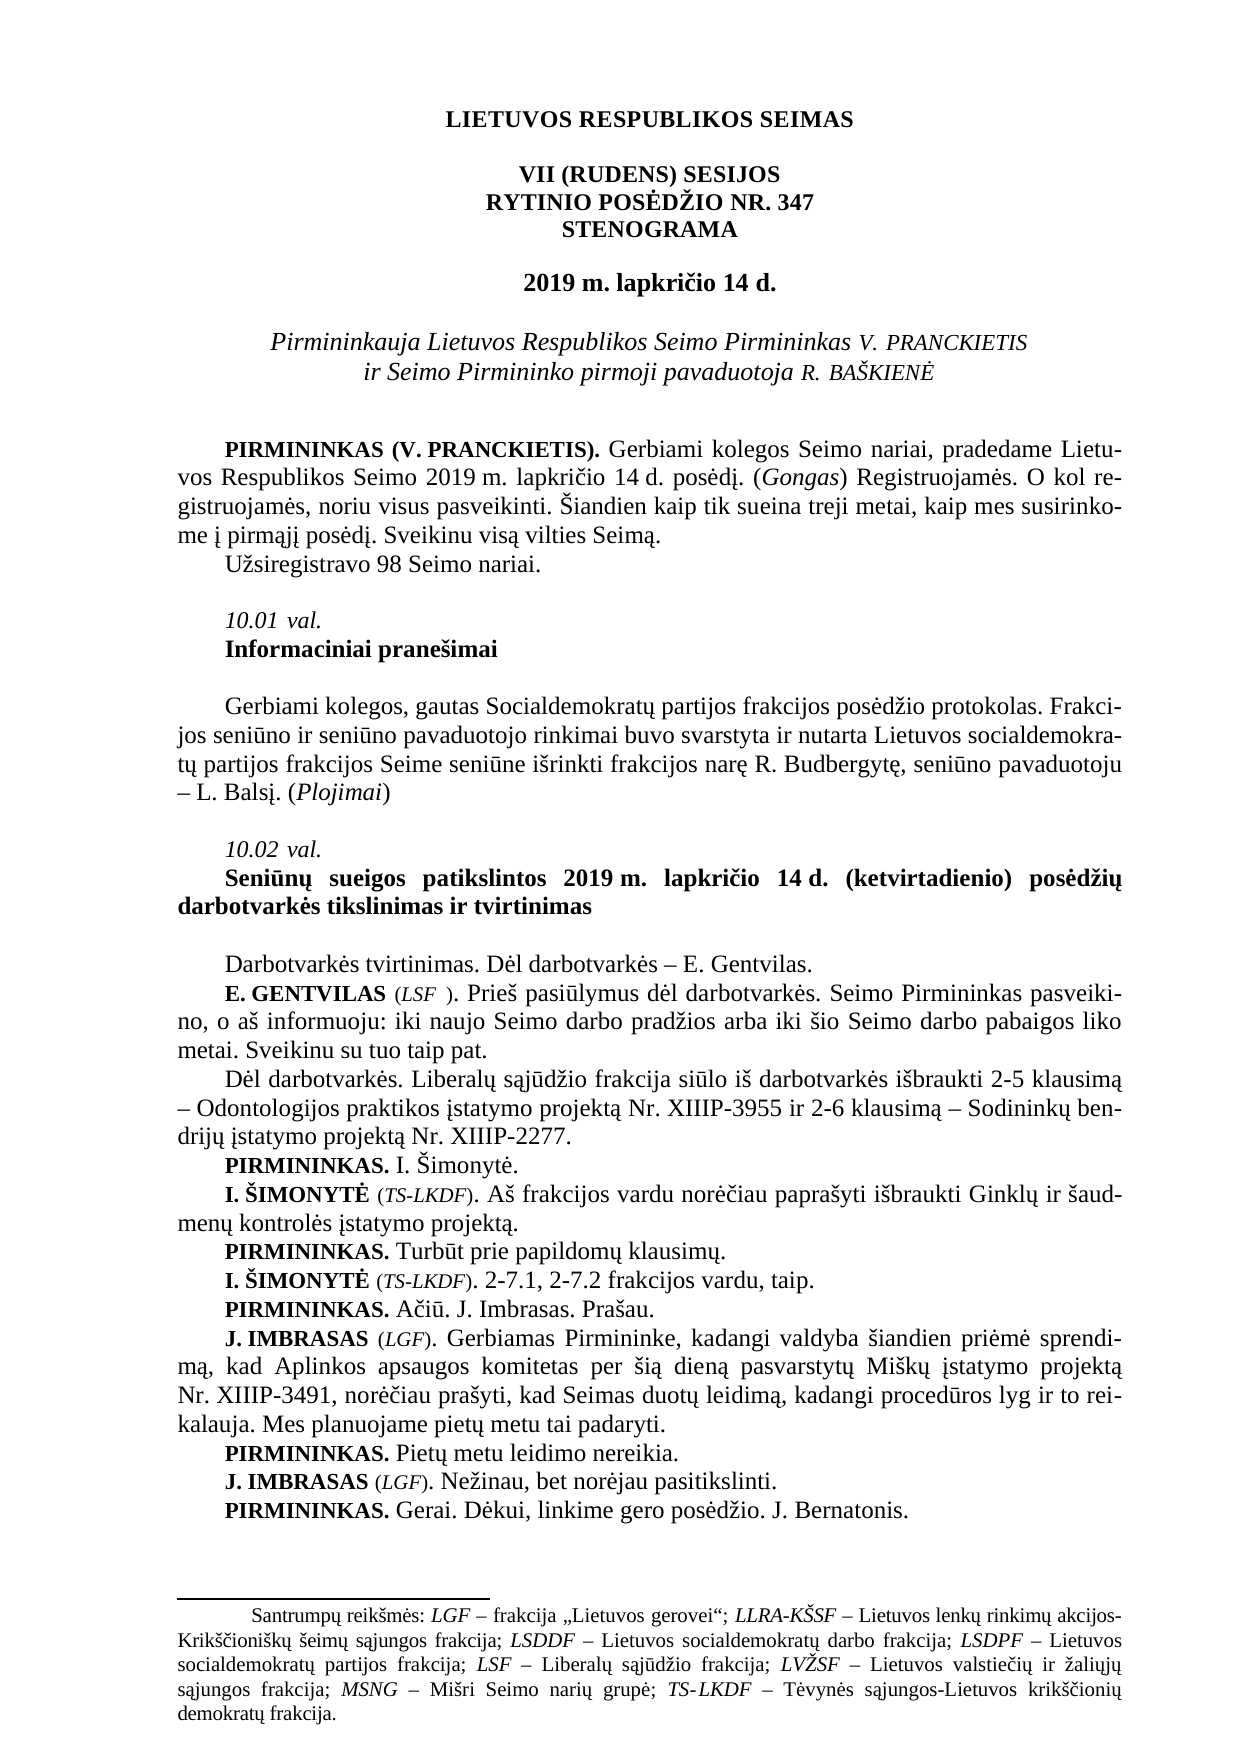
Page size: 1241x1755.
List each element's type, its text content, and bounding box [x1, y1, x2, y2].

text 2019 m. lapkričio 14 d. [177, 267, 1122, 297]
text Santrumpų reikšmės: LGF – frakcija „Lietuvos gerovei“; LLRA-KŠSF – Lietuvos lenkų rinkimų akcijos-Krikščioniškų šeimų sąjungos frakcija; LSDDF – Lietuvos socialdemokratų darbo frakcija; LSDPF – Lietuvos socialdemokratų partijos frakcija; LSF – Liberalų sąjūdžio frakcija; LVŽSF – Lietuvos valstiečių ir žaliųjų sąjungos frakcija; MSNG – Mišri Seimo narių grupė; TS‑LKDF – Tėvynės sąjungos-Lietuvos krikščionių demokratų frakcija. [177, 1599, 1122, 1724]
text PIRMININKAS. Ge­rai. Dė­kui, lin­ki­me ge­ro po­sė­džio. J. Ber­na­to­nis. [177, 1495, 1122, 1524]
text 10.01 val. [224, 606, 1122, 634]
text I. ŠIMONYTĖ (TS-LKDF). 2-7.1, 2-7.2 frak­ci­jos var­du, taip. [177, 1265, 1122, 1294]
text PIRMININKAS. I. Ši­mo­ny­tė. [177, 1150, 1122, 1179]
text J. IMBRASAS (LGF). Ne­ži­nau, bet no­rė­jau pa­si­tiks­lin­ti. [177, 1466, 1122, 1495]
title RYTINIO posėdžio NR. 347 [177, 187, 1122, 215]
text Už­si­re­gist­ra­vo 98 Sei­mo na­riai. [177, 549, 1122, 577]
text PIRMININKAS. Pie­tų me­tu lei­di­mo ne­rei­kia. [177, 1438, 1122, 1466]
text In­for­ma­ci­niai pra­ne­ši­mai [177, 634, 1122, 662]
text PIRMININKAS. Ačiū. J. Imb­ra­sas. Pra­šau. [177, 1294, 1122, 1323]
text Se­niū­nų su­ei­gos pa­tiks­lin­tos 2019 m. lap­kri­čio 14 d. (ket­vir­ta­die­nio) po­sė­džių darbo­tvarkės tiks­li­ni­mas ir tvir­ti­ni­mas [177, 863, 1122, 920]
text E. GENTVILAS (LSF). Prieš pa­siū­ly­mus dėl dar­bo­tvarkės. Sei­mo Pir­mi­nin­kas pa­svei­ki­no, o aš in­for­muo­ju: iki nau­jo Sei­mo dar­bo pra­džios ar­ba iki šio Sei­mo dar­bo pa­bai­gos li­ko me­tai. Svei­ki­nu su tuo taip pat. [177, 978, 1122, 1064]
text Ger­bia­mi ko­le­gos, gau­tas So­cial­de­mok­ra­tų par­ti­jos frak­ci­jos po­sė­džio pro­to­ko­las. Frak­ci­jos se­niū­no ir se­niū­no pa­va­duo­to­jo rin­ki­mai bu­vo svars­ty­ta ir nu­tar­ta Lie­tu­vos so­cial­de­mok­ra­tų par­ti­jos frak­ci­jos Sei­me se­niū­ne iš­rink­ti frak­ci­jos na­rę R. Bud­ber­gy­tę, se­niū­no pa­va­duo­to­ju – L. Bal­sį. (Plo­ji­mai) [177, 691, 1122, 806]
text PIRMININKAS. Tur­būt prie pa­pil­do­mų klau­si­mų. [177, 1236, 1122, 1265]
text I. ŠIMONYTĖ (TS-LKDF). Aš frak­ci­jos var­du no­rė­čiau pa­pra­šy­ti iš­brauk­ti Gin­klų ir šaud­me­nų kon­tro­lės įsta­ty­mo pro­jek­tą. [177, 1179, 1122, 1236]
text 10.02 val. [224, 835, 1122, 863]
text PIRMININKAS (V. PRANCKIETIS). Ger­bia­mi ko­le­gos Sei­mo na­riai, pra­de­da­me Lie­tu­vos Res­pub­li­kos Sei­mo 2019 m. lap­kri­čio 14 d. po­sė­dį. (Gon­gas) Re­gist­ruo­ja­mės. O kol re­gist­ruo­ja­mės, no­riu vi­sus pa­svei­kin­ti. Šian­dien kaip tik su­ei­na tre­ji me­tai, kaip mes su­si­rin­ko­me į pir­mą­jį po­sė­dį. Svei­ki­nu vi­są vil­ties Sei­mą. [177, 434, 1122, 549]
text Pirmininkauja Lietuvos Respublikos Seimo Pirmininkas V. PRANCKIETIS ir Seimo Pirmininko pirmoji pavaduotoja R. BAŠKIENĖ [177, 326, 1122, 386]
title LIETUVOS RESPUBLIKOS SEIMAS [177, 105, 1122, 132]
text Dar­bo­tvarkės tvir­ti­ni­mas. Dėl dar­bo­tvarkės – E. Gent­vi­las. [177, 949, 1122, 978]
title STENOGRAMA [177, 215, 1122, 243]
title VII (RUDENS) SESIJOS [177, 160, 1122, 187]
text Dėl dar­bo­tvarkės. Li­be­ra­lų są­jū­džio frak­ci­ja siū­lo iš dar­bo­tvarkės iš­brauk­ti 2-5 klau­si­mą – Odon­to­lo­gi­jos prak­ti­kos įsta­ty­mo pro­jek­tą Nr. XIIIP-3955 ir 2-6 klau­si­mą – So­di­nin­kų ben­dri­jų įsta­ty­mo pro­jek­tą Nr. XIIIP-2277. [177, 1064, 1122, 1150]
text J. IMBRASAS (LGF). Ger­bia­mas Pir­mi­nin­ke, ka­dan­gi val­dy­ba šian­dien pri­ėmė spren­di­mą, kad Ap­lin­kos ap­sau­gos ko­mi­te­tas per šią die­ną pa­svars­ty­tų Miš­kų įsta­ty­mo pro­jek­tą Nr. XIIIP-3491, no­rė­čiau pra­šy­ti, kad Sei­mas duo­tų lei­di­mą, ka­dan­gi pro­ce­dū­ros lyg ir to rei­ka­lau­ja. Mes pla­nuo­ja­me pie­tų me­tu tai pa­da­ry­ti. [177, 1323, 1122, 1438]
